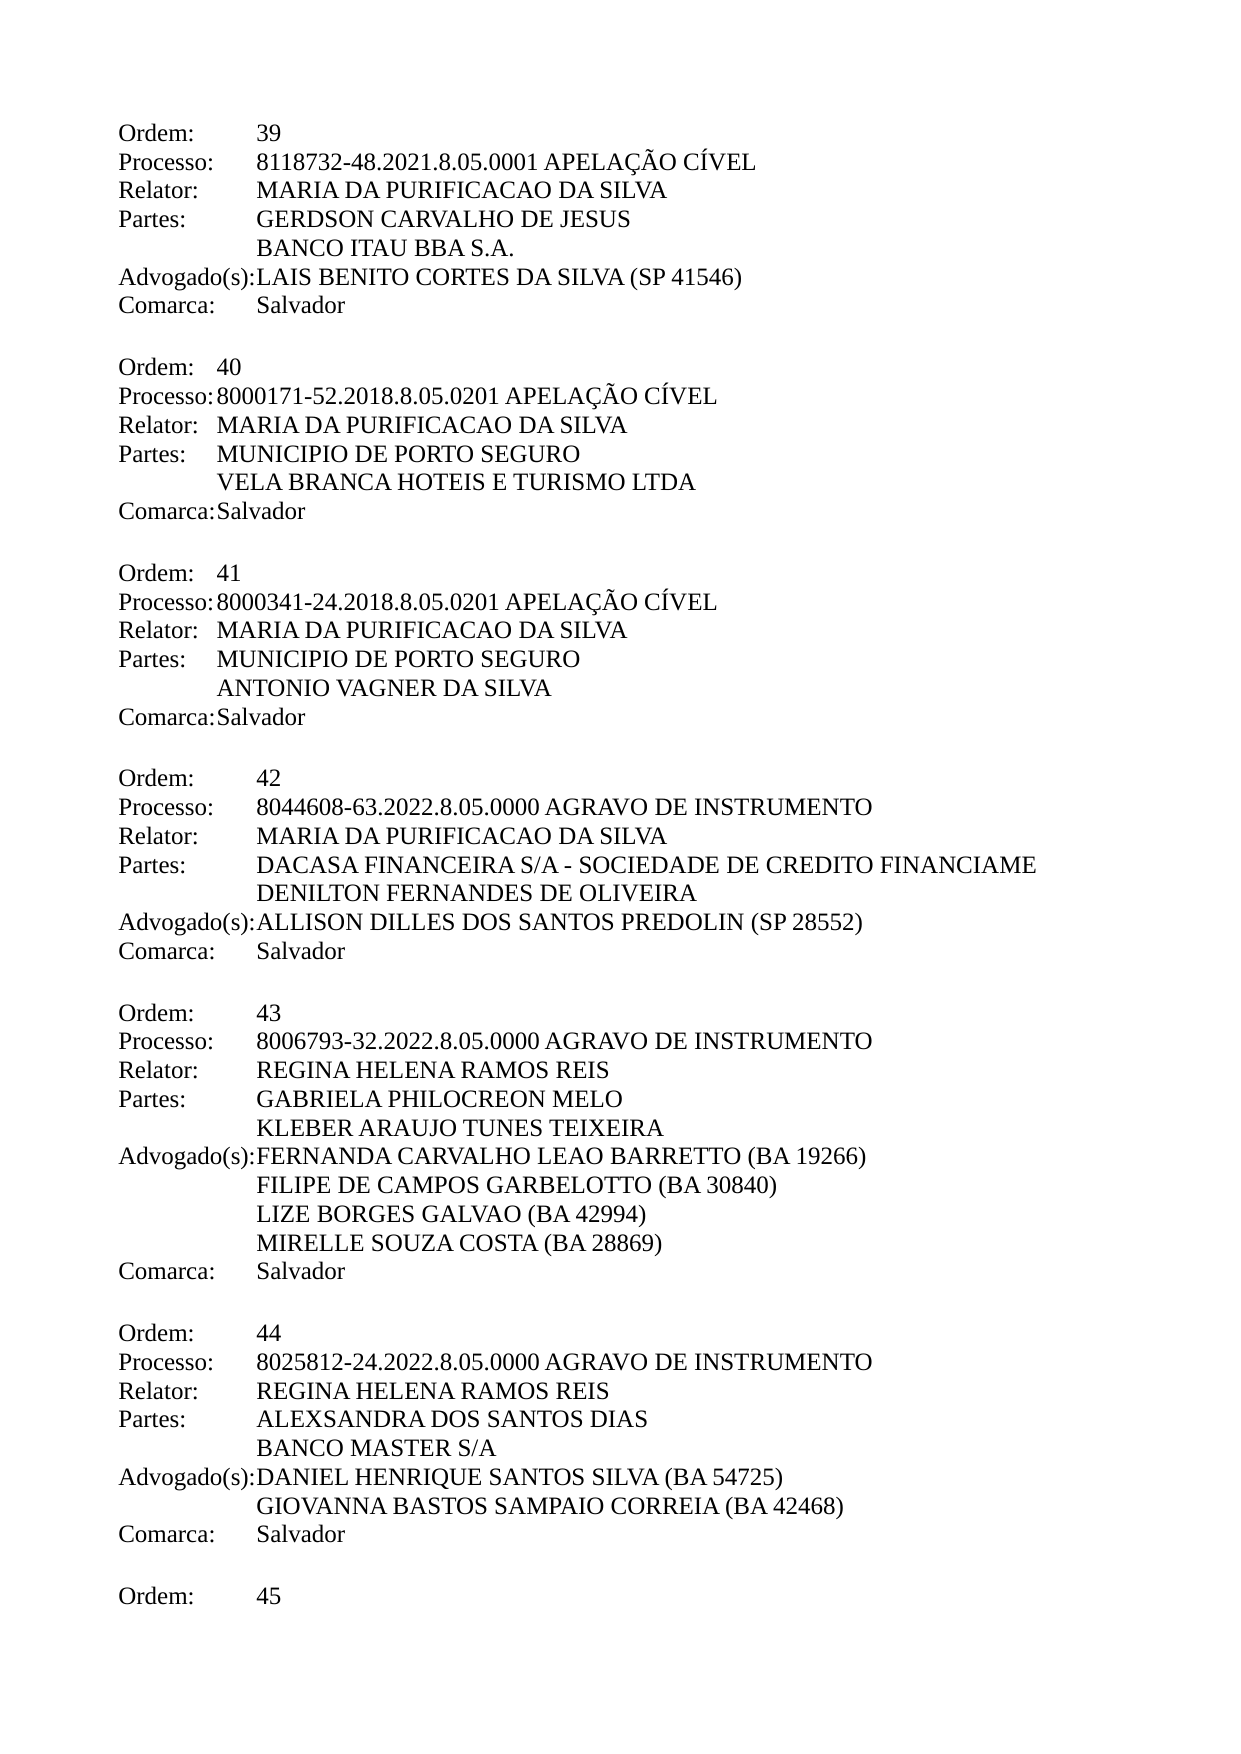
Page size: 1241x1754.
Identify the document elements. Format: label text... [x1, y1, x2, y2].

table_header 40 [216, 353, 722, 381]
table_cell ANTONIO VAGNER DA SILVA [216, 673, 722, 702]
table_cell Processo: [118, 1026, 256, 1055]
table_cell FILIPE DE CAMPOS GARBELOTTO (BA 30840) [256, 1170, 877, 1199]
table_cell [118, 1491, 256, 1519]
table_cell 8118732-48.2021.8.05.0001 APELAÇÃO CÍVEL [256, 147, 761, 176]
table_header Ordem: [118, 998, 256, 1026]
table_cell Partes: [118, 850, 256, 878]
table_cell Processo: [118, 587, 216, 615]
table_cell Salvador [256, 291, 761, 319]
table_cell MARIA DA PURIFICACAO DA SILVA [256, 821, 1046, 850]
table_cell DENILTON FERNANDES DE OLIVEIRA [256, 879, 1046, 907]
table_cell Comarca: [118, 1520, 256, 1548]
table_cell Salvador [216, 496, 722, 525]
table_cell Partes: [118, 1084, 256, 1113]
table_cell GIOVANNA BASTOS SAMPAIO CORREIA (BA 42468) [256, 1491, 877, 1519]
table_cell Relator: [118, 615, 216, 644]
table_cell MIRELLE SOUZA COSTA (BA 28869) [256, 1228, 877, 1256]
table_header 41 [216, 558, 722, 587]
table_cell Relator: [118, 1376, 256, 1404]
table_cell Comarca: [118, 1256, 256, 1285]
table_cell [118, 233, 256, 262]
table_cell Processo: [118, 381, 216, 410]
table_cell Comarca: [118, 702, 216, 730]
table_cell Advogado(s): [118, 907, 256, 936]
table_cell DACASA FINANCEIRA S/A - SOCIEDADE DE CREDITO FINANCIAME [256, 850, 1046, 878]
table_cell FERNANDA CARVALHO LEAO BARRETTO (BA 19266) [256, 1141, 877, 1170]
table_cell Salvador [256, 1256, 877, 1285]
table_cell REGINA HELENA RAMOS REIS [256, 1376, 877, 1404]
table_cell MUNICIPIO DE PORTO SEGURO [216, 644, 722, 673]
table_cell 8006793-32.2022.8.05.0000 AGRAVO DE INSTRUMENTO [256, 1026, 877, 1055]
table_cell Advogado(s): [118, 1462, 256, 1491]
table_cell Relator: [118, 1055, 256, 1084]
table_header Ordem: [118, 1318, 256, 1347]
table_cell Relator: [118, 821, 256, 850]
table_cell MARIA DA PURIFICACAO DA SILVA [216, 615, 722, 644]
table_cell [118, 673, 216, 702]
table_cell 8025812-24.2022.8.05.0000 AGRAVO DE INSTRUMENTO [256, 1347, 877, 1376]
table_cell 8044608-63.2022.8.05.0000 AGRAVO DE INSTRUMENTO [256, 792, 1046, 821]
table_cell Partes: [118, 1405, 256, 1433]
table_cell Advogado(s): [118, 1141, 256, 1170]
table_cell Salvador [256, 1520, 877, 1548]
table_cell Processo: [118, 792, 256, 821]
table_cell DANIEL HENRIQUE SANTOS SILVA (BA 54725) [256, 1462, 877, 1491]
table_header 43 [256, 998, 877, 1026]
table_cell Partes: [118, 644, 216, 673]
table_cell Relator: [118, 410, 216, 439]
table_cell Salvador [216, 702, 722, 730]
table_cell Salvador [256, 936, 1046, 965]
table_cell BANCO ITAU BBA S.A. [256, 233, 761, 262]
table_cell ALEXSANDRA DOS SANTOS DIAS [256, 1405, 877, 1433]
table_cell [118, 1113, 256, 1141]
table_cell LAIS BENITO CORTES DA SILVA (SP 41546) [256, 262, 761, 291]
table_header Ordem: [118, 118, 256, 147]
table_header 45 [256, 1581, 1017, 1610]
table_cell 8000341-24.2018.8.05.0201 APELAÇÃO CÍVEL [216, 587, 722, 615]
table_cell MUNICIPIO DE PORTO SEGURO [216, 439, 722, 467]
table_cell Comarca: [118, 496, 216, 525]
table_header 39 [256, 118, 761, 147]
table_cell GERDSON CARVALHO DE JESUS [256, 204, 761, 233]
table_header Ordem: [118, 764, 256, 792]
table_cell VELA BRANCA HOTEIS E TURISMO LTDA [216, 468, 722, 496]
table_cell [118, 879, 256, 907]
table_cell Relator: [118, 176, 256, 204]
table_cell MARIA DA PURIFICACAO DA SILVA [216, 410, 722, 439]
table_cell Partes: [118, 439, 216, 467]
table_header Ordem: [118, 353, 216, 381]
table_cell GABRIELA PHILOCREON MELO [256, 1084, 877, 1113]
table_header Ordem: [118, 558, 216, 587]
table_cell ALLISON DILLES DOS SANTOS PREDOLIN (SP 28552) [256, 907, 1046, 936]
table_cell REGINA HELENA RAMOS REIS [256, 1055, 877, 1084]
table_cell Advogado(s): [118, 262, 256, 291]
table_cell KLEBER ARAUJO TUNES TEIXEIRA [256, 1113, 877, 1141]
table_header 44 [256, 1318, 877, 1347]
table_cell [118, 1170, 256, 1199]
table_cell [118, 1433, 256, 1462]
table_header Ordem: [118, 1581, 256, 1610]
table_cell Partes: [118, 204, 256, 233]
table_header 42 [256, 764, 1046, 792]
table_cell Comarca: [118, 936, 256, 965]
table_cell Comarca: [118, 291, 256, 319]
table_cell MARIA DA PURIFICACAO DA SILVA [256, 176, 761, 204]
table_cell BANCO MASTER S/A [256, 1433, 877, 1462]
table_cell [118, 1228, 256, 1256]
table_cell [118, 1199, 256, 1228]
table_cell Processo: [118, 1347, 256, 1376]
table_cell 8000171-52.2018.8.05.0201 APELAÇÃO CÍVEL [216, 381, 722, 410]
table_cell [118, 468, 216, 496]
table_cell LIZE BORGES GALVAO (BA 42994) [256, 1199, 877, 1228]
table_cell Processo: [118, 147, 256, 176]
